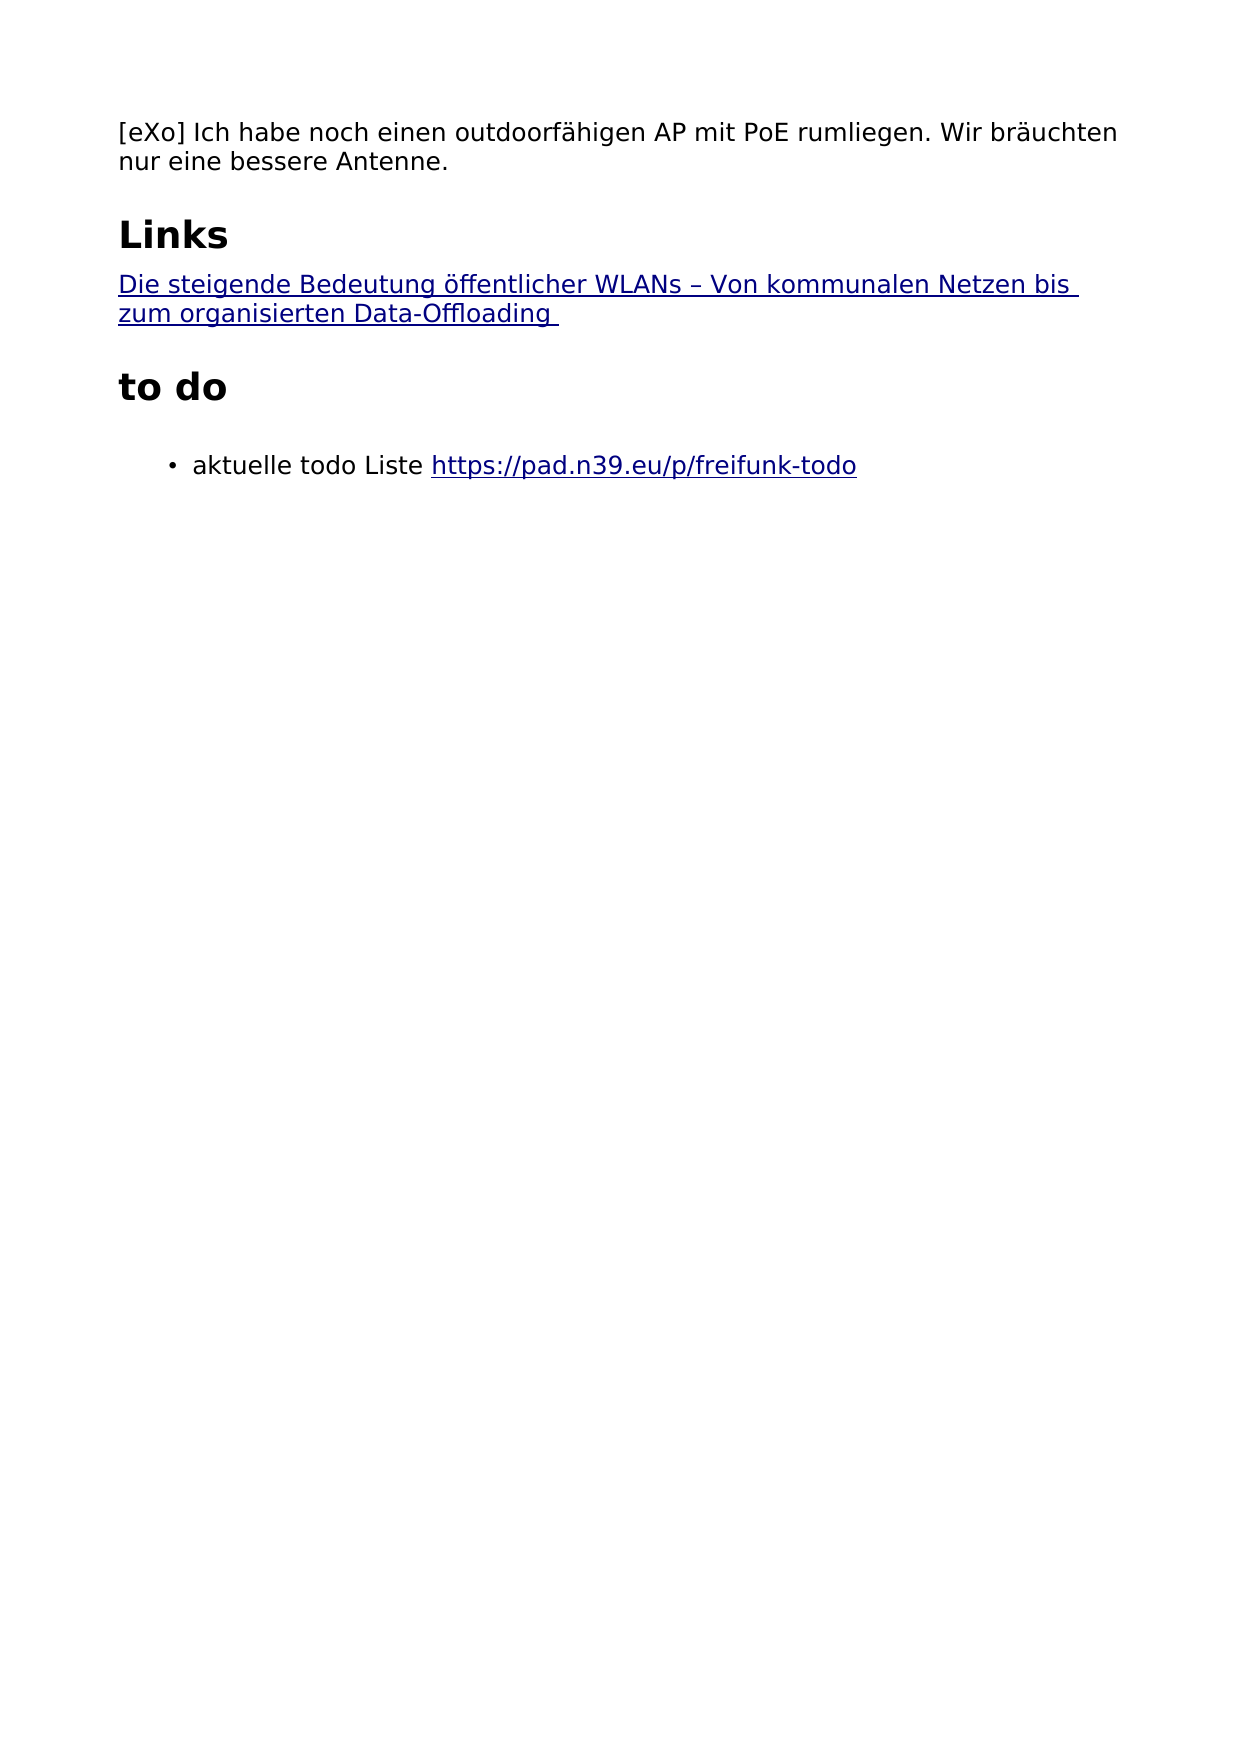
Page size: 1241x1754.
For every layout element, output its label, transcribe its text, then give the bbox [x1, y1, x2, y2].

subtitle Links [118, 214, 1122, 258]
subtitle to do [118, 366, 1122, 409]
text [eXo] Ich habe noch einen outdoorfähigen AP mit PoE rumliegen. Wir bräuchten nur eine bessere Antenne. [118, 118, 1122, 176]
text Die steigende Bedeutung öffentlicher WLANs – Von kommunalen Netzen bis zum organisierten Data-Offloading [118, 270, 1122, 328]
list aktuelle todo Liste https://pad.n39.eu/p/freifunk-todo [177, 452, 1122, 481]
